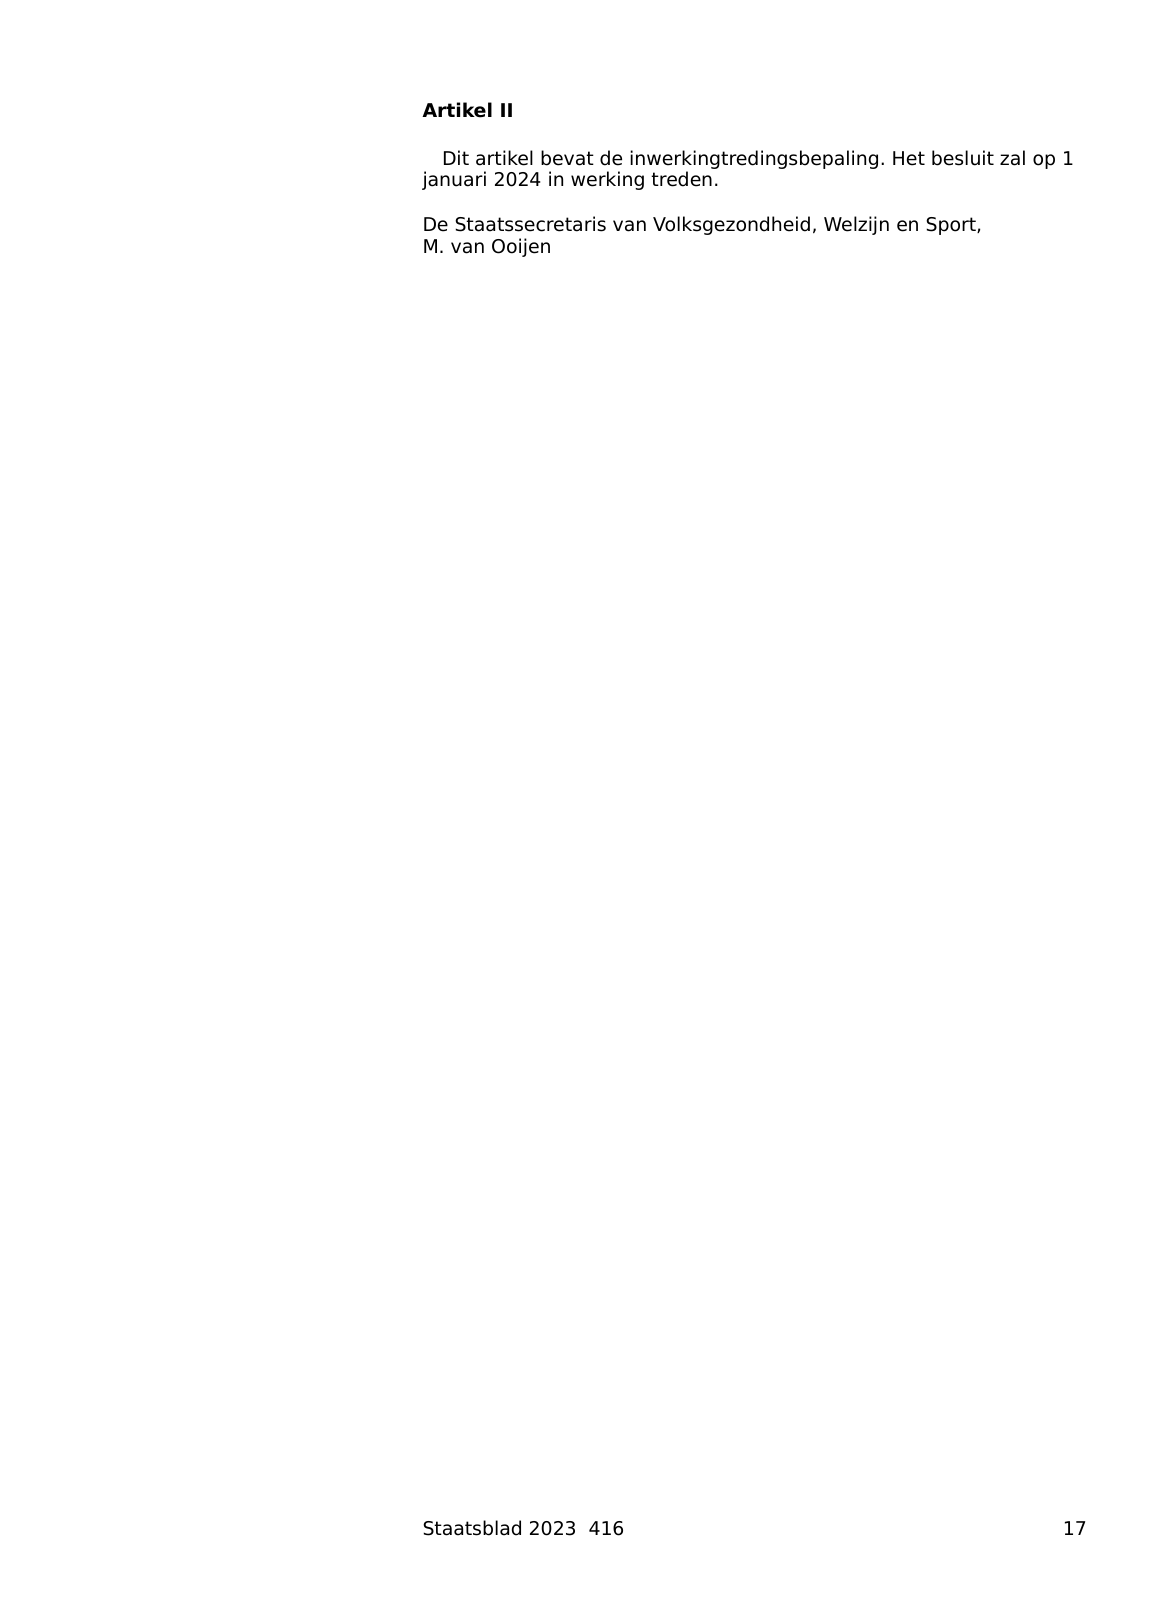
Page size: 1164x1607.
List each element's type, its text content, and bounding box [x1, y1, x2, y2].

text De Staatssecretaris van Volksgezondheid, Welzijn en Sport, M. van Ooijen [422, 213, 1087, 257]
subtitle Artikel II [422, 100, 1087, 122]
text Dit artikel bevat de inwerkingtredingsbepaling. Het besluit zal op 1 januari 2024 in werking treden. [422, 147, 1087, 191]
